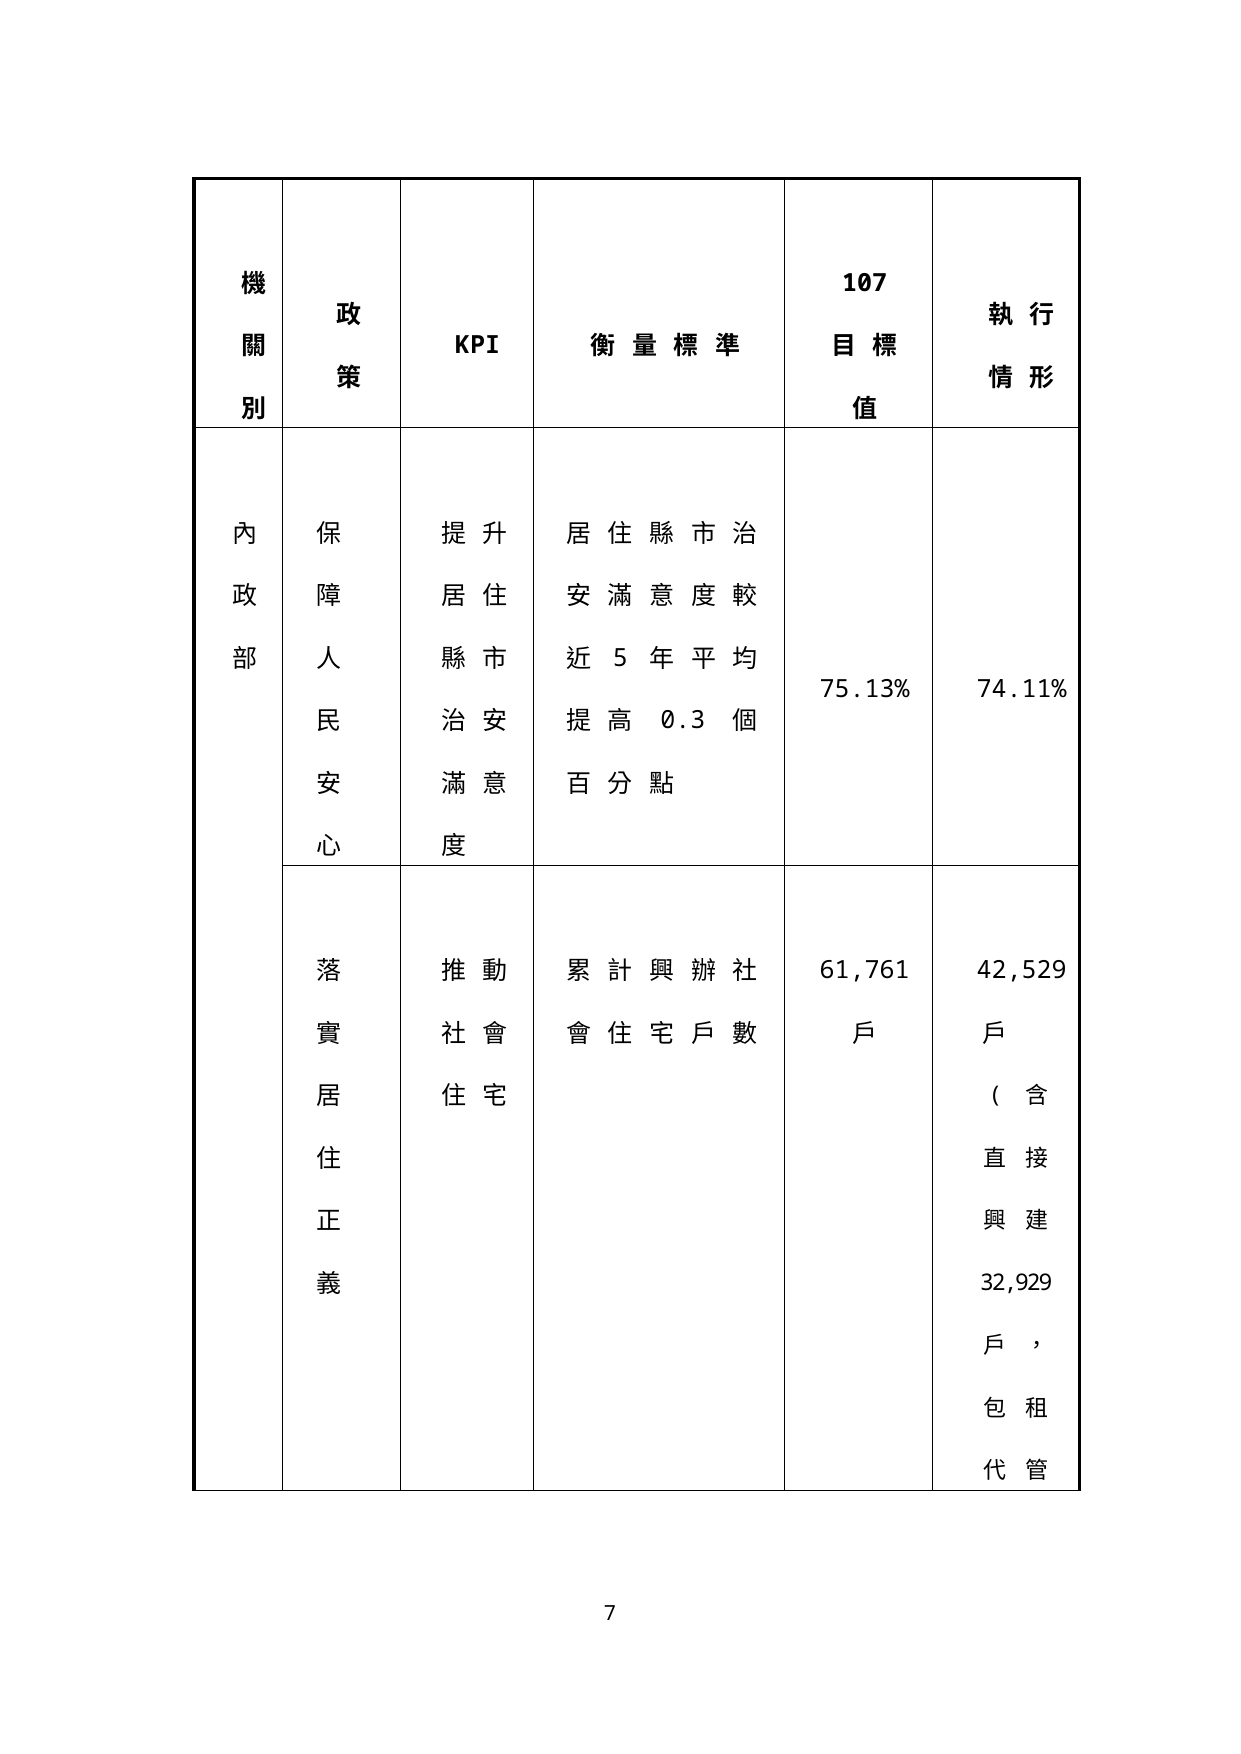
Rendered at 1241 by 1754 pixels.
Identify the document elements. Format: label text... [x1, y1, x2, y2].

table_header 機關別 [196, 180, 282, 427]
table_cell 61,761戶 [785, 866, 932, 1490]
table_cell 推動社會住宅 [401, 866, 533, 1490]
table_header KPI [401, 180, 533, 427]
table_cell 74.11% [933, 428, 1078, 865]
table_cell 累計興辦社會住宅戶數 [534, 866, 784, 1490]
table_cell 42,529戶(含直接興建32,929戶，包租代管 [933, 866, 1078, 1490]
table_cell 落實居住正義 [283, 866, 400, 1490]
table_header 執行情形 [933, 180, 1078, 427]
table_cell 75.13% [785, 428, 932, 865]
table_cell 提升居住縣市治安滿意度 [401, 428, 533, 865]
table_cell 居住縣市治安滿意度較近5年平均提高0.3個百分點 [534, 428, 784, 865]
table_header 政策 [283, 180, 400, 427]
table_cell 內政部 [196, 428, 282, 1490]
table_header 107目標值 [785, 180, 932, 427]
table_cell 保障人民安心 [283, 428, 400, 865]
table_header 衡量標準 [534, 180, 784, 427]
